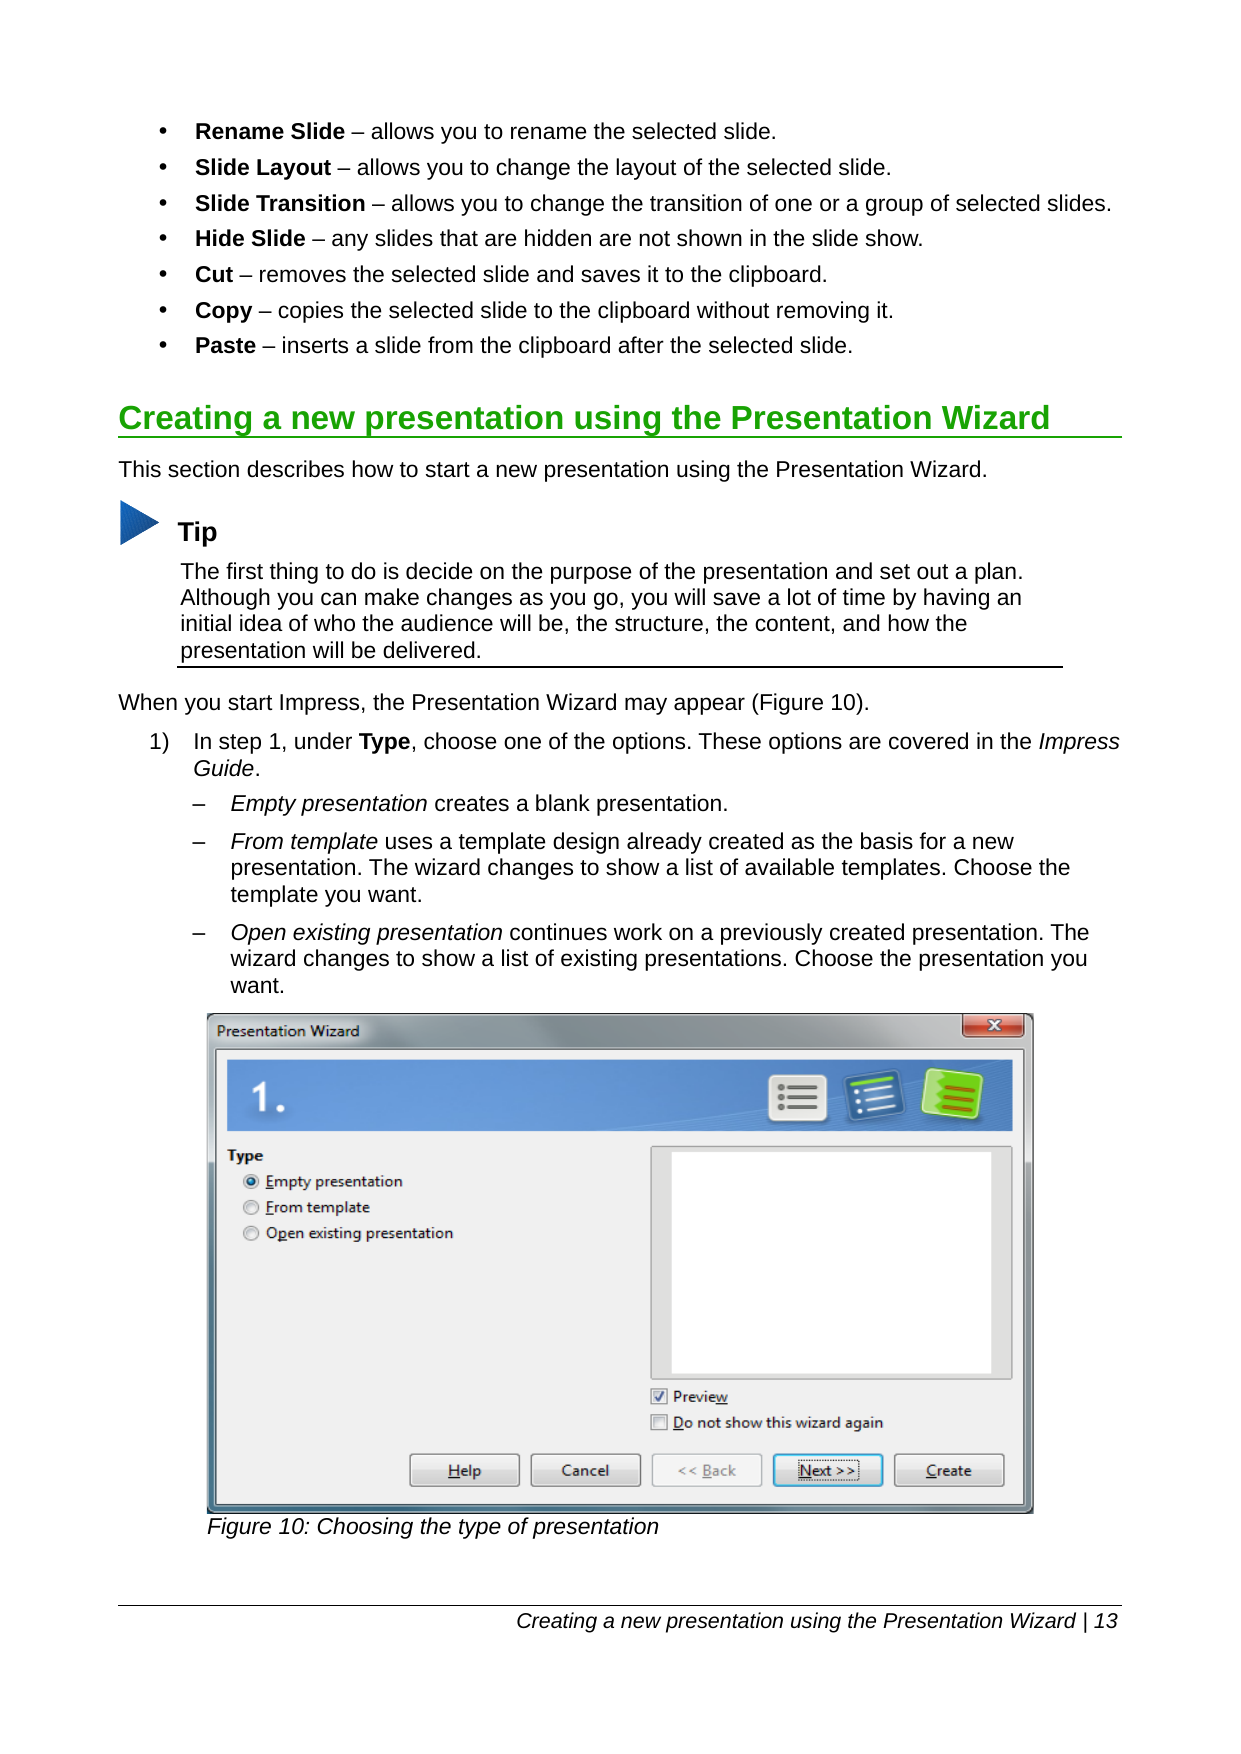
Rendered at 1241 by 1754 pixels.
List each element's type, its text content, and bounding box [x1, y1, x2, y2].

list From template uses a template design already created as the basis for a new presentation. The wizard changes to show a list of available templates. Choose the template you want. [192, 828, 1122, 907]
list Rename Slide – allows you to rename the selected slide. [156, 118, 1122, 145]
list In step 1, under Type, choose one of the options. These options are covered in the Impress Guide. [169, 728, 1122, 781]
list Slide Layout – allows you to change the layout of the selected slide. [156, 154, 1122, 181]
list Open existing presentation continues work on a previously created presentation. The wizard changes to show a list of existing presentations. Choose the presentation you want. [192, 919, 1122, 998]
subtitle Creating a new presentation using the Presentation Wizard [118, 398, 1122, 436]
text The first thing to do is decide on the purpose of the presentation and set out a plan. Although you can make changes as you go, you will save a lot of time by having an initial idea of who the audience will be, the structure, the content, and how the presentation will be delivered. [177, 555, 1063, 666]
text This section describes how to start a new presentation using the Presentation Wizard. [118, 456, 1122, 482]
list Copy – copies the selected slide to the clipboard without removing it. [156, 297, 1122, 324]
list Paste – inserts a slide from the clipboard after the selected slide. [156, 332, 1122, 359]
list Empty presentation creates a blank presentation. [192, 790, 1122, 816]
text Figure 10: Choosing the type of presentation [207, 1514, 1034, 1539]
subtitle Tip [118, 498, 1122, 547]
picture [206, 1013, 1034, 1514]
list Slide Transition – allows you to change the transition of one or a group of selected slides. [156, 189, 1122, 216]
list When you start Impress, the Presentation Wizard may appear (Figure 10). [118, 689, 1122, 716]
list Cut – removes the selected slide and saves it to the clipboard. [156, 261, 1122, 288]
list Hide Slide – any slides that are hidden are not shown in the slide show. [156, 225, 1122, 252]
